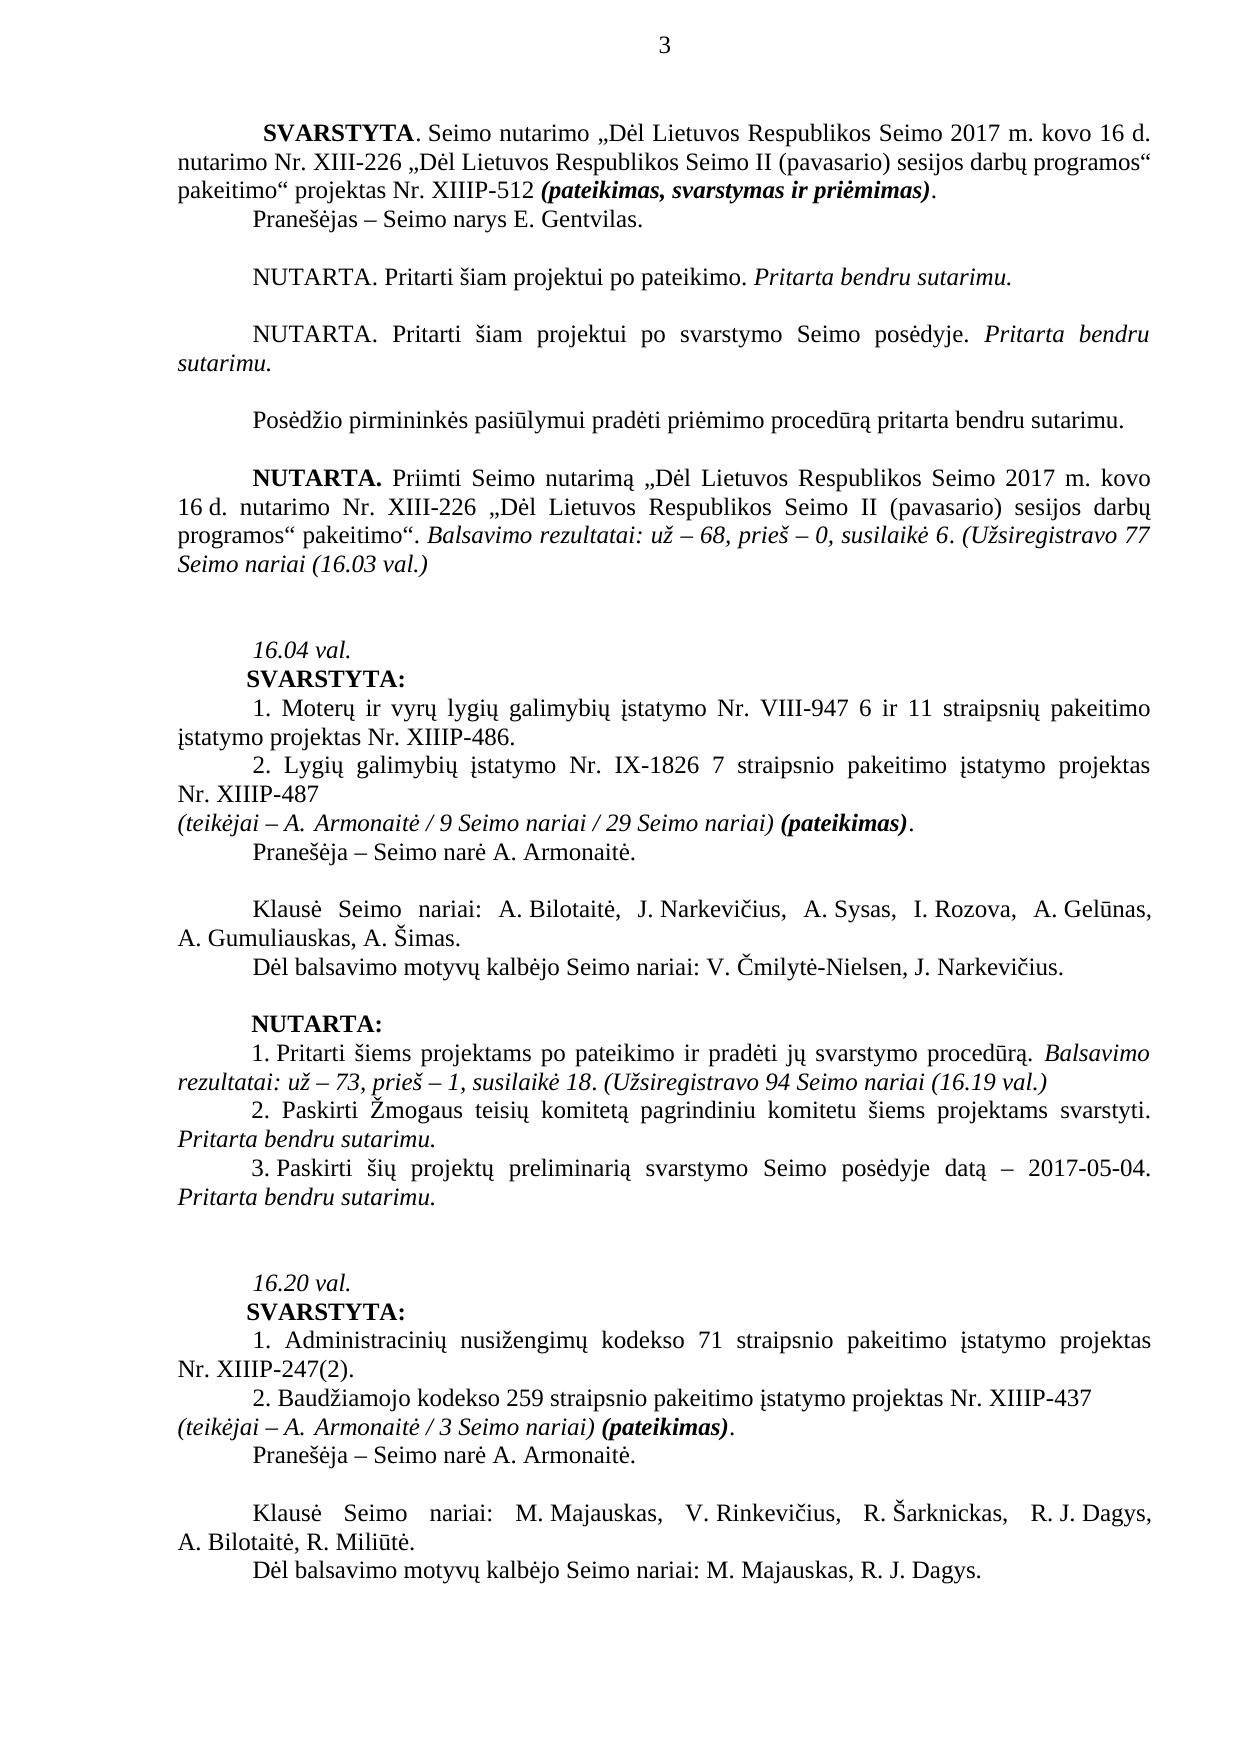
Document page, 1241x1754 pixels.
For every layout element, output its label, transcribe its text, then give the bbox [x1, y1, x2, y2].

text NUTARTA: [177, 1009, 1152, 1038]
text (teikėjai – A. Armonaitė / 9 Seimo nariai / 29 Seimo nariai) (pateikimas). [177, 808, 1152, 837]
text 16.20 val. [177, 1268, 1152, 1297]
text Klausė Seimo nariai: A. Bilotaitė, J. Narkevičius, A. Sysas, I. Rozova, A. Gelūnas, A. Gumuliauskas, A. Šimas. [177, 894, 1152, 952]
text Pranešėja – Seimo narė A. Armonaitė. [177, 1441, 1152, 1469]
text NUTARTA. Priimti Seimo nutarimą „Dėl Lietuvos Respublikos Seimo 2017 m. kovo 16 d. nutarimo Nr. XIII-226 „Dėl Lietuvos Respublikos Seimo II (pavasario) sesijos darbų programos“ pakeitimo“. Balsavimo rezultatai: už – 68, prieš – 0, susilaikė 6. (Užsiregistravo 77 Seimo nariai (16.03 val.) [177, 463, 1152, 578]
text 1. Moterų ir vyrų lygių galimybių įstatymo Nr. VIII-947 6 ir 11 straipsnių pakeitimo įstatymo projektas Nr. XIIIP-486. [177, 693, 1152, 751]
text Klausė Seimo nariai: M. Majauskas, V. Rinkevičius, R. Šarknickas, R. J. Dagys, A. Bilotaitė, R. Miliūtė. [177, 1498, 1152, 1556]
text Dėl balsavimo motyvų kalbėjo Seimo nariai: M. Majauskas, R. J. Dagys. [177, 1556, 1152, 1584]
text Pranešėja – Seimo narė A. Armonaitė. [177, 837, 1152, 866]
text 16.04 val. [177, 636, 1152, 664]
text (teikėjai – A. Armonaitė / 3 Seimo nariai) (pateikimas). [177, 1412, 1152, 1441]
text 2. Lygių galimybių įstatymo Nr. IX-1826 7 straipsnio pakeitimo įstatymo projektas Nr. XIIIP-487 [177, 751, 1152, 808]
text NUTARTA. Pritarti šiam projektui po pateikimo. Pritarta bendru sutarimu. [177, 262, 1152, 291]
text 1. Pritarti šiems projektams po pateikimo ir pradėti jų svarstymo procedūrą. Balsavimo rezultatai: už – 73, prieš – 1, susilaikė 18. (Užsiregistravo 94 Seimo nariai (16.19 val.) [177, 1038, 1152, 1096]
text NUTARTA. Pritarti šiam projektui po svarstymo Seimo posėdyje. Pritarta bendru sutarimu. [177, 319, 1152, 377]
text SVARSTYTA. Seimo nutarimo „Dėl Lietuvos Respublikos Seimo 2017 m. kovo 16 d. nutarimo Nr. XIII-226 „Dėl Lietuvos Respublikos Seimo II (pavasario) sesijos darbų programos“ pakeitimo“ projektas Nr. XIIIP-512 (pateikimas, svarstymas ir priėmimas). [177, 118, 1152, 204]
text 3. Paskirti šių projektų preliminarią svarstymo Seimo posėdyje datą – 2017-05-04. Pritarta bendru sutarimu. [177, 1153, 1152, 1211]
text 2. Paskirti Žmogaus teisių komitetą pagrindiniu komitetu šiems projektams svarstyti. Pritarta bendru sutarimu. [177, 1096, 1152, 1153]
text 2. Baudžiamojo kodekso 259 straipsnio pakeitimo įstatymo projektas Nr. XIIIP-437 [177, 1383, 1152, 1412]
text Pranešėjas – Seimo narys E. Gentvilas. [177, 204, 1152, 233]
text Dėl balsavimo motyvų kalbėjo Seimo nariai: V. Čmilytė-Nielsen, J. Narkevičius. [177, 952, 1152, 981]
text SVARSTYTA: [177, 1297, 1152, 1326]
text 1. Administracinių nusižengimų kodekso 71 straipsnio pakeitimo įstatymo projektas Nr. XIIIP-247(2). [177, 1326, 1152, 1383]
text SVARSTYTA: [177, 664, 1152, 693]
text Posėdžio pirmininkės pasiūlymui pradėti priėmimo procedūrą pritarta bendru sutarimu. [177, 406, 1152, 434]
